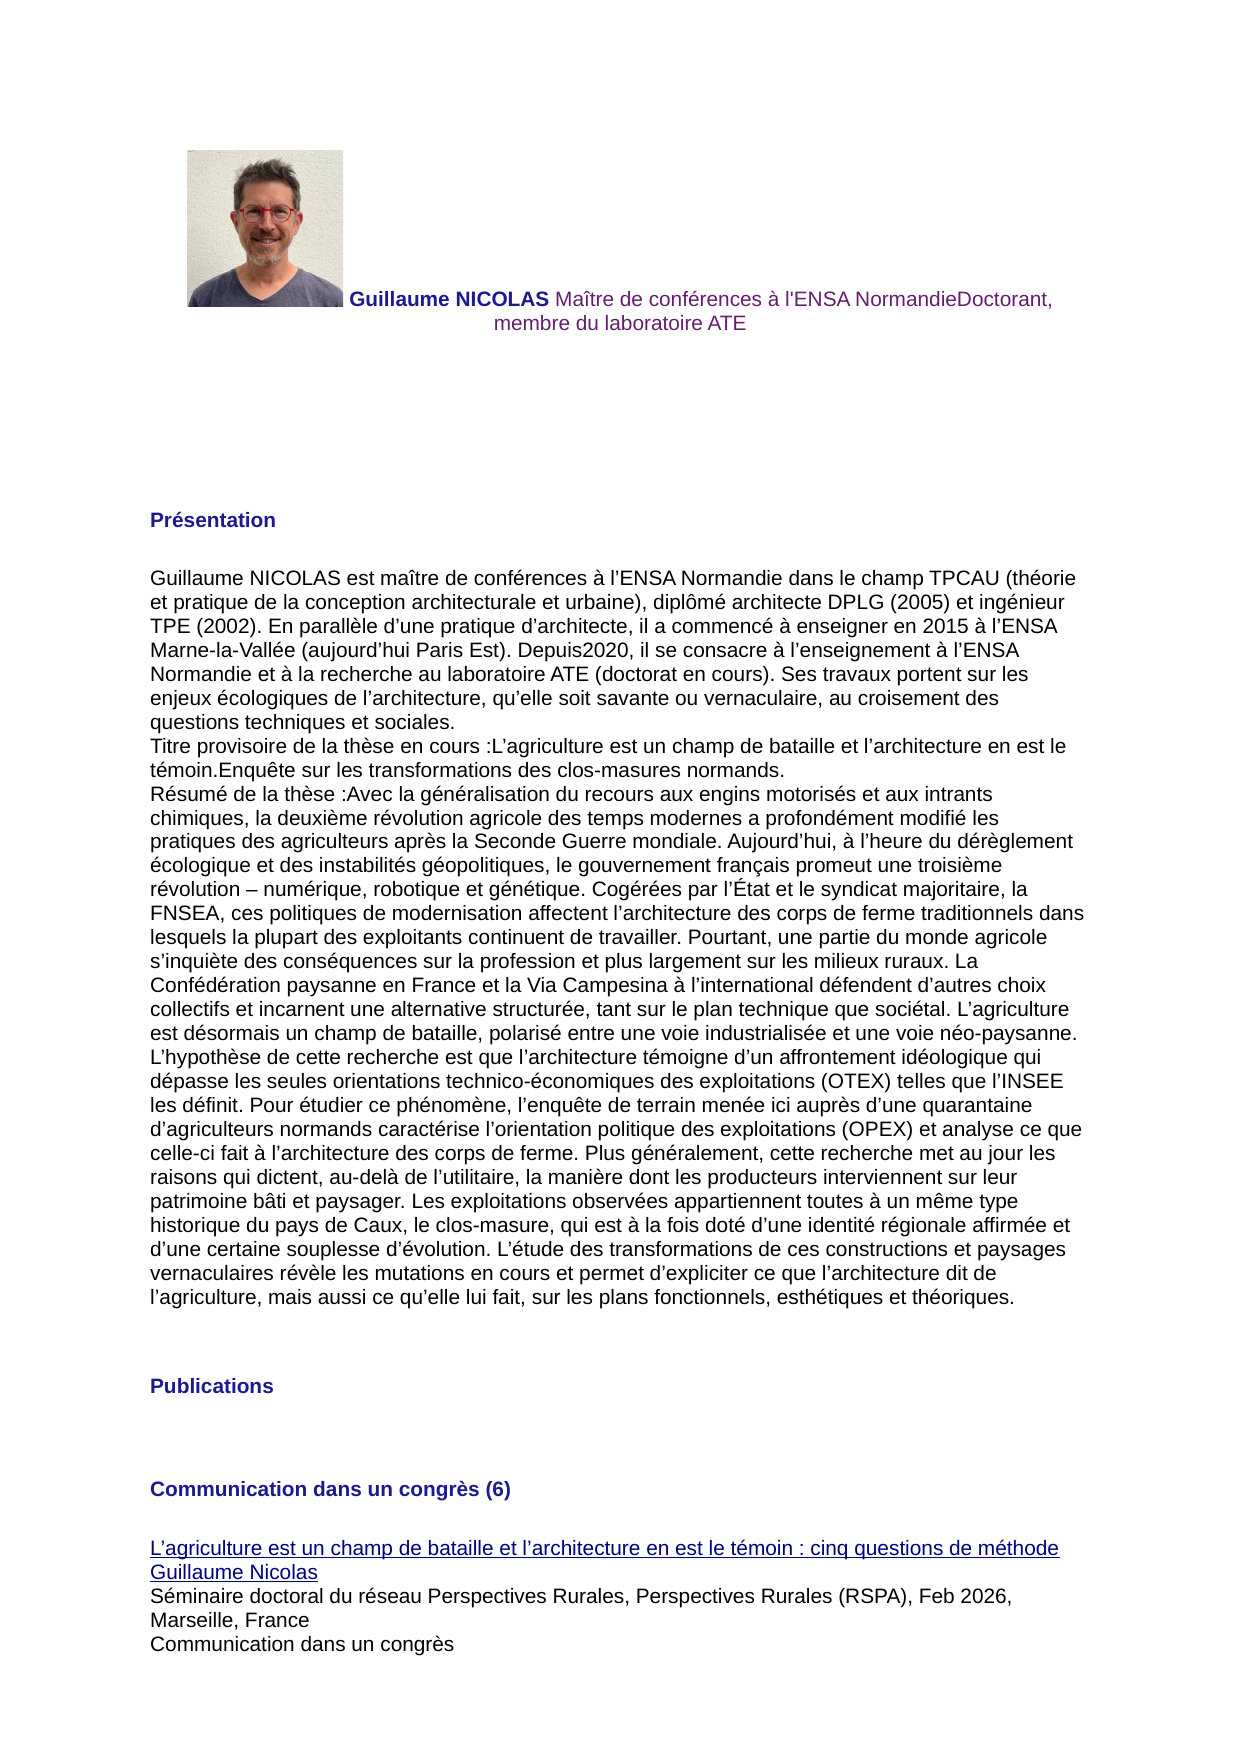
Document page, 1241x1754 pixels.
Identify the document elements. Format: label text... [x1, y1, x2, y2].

text Guillaume NICOLAS est maître de conférences à l’ENSA Normandie dans le champ TPCAU (théorie et pratique de la conception architecturale et urbaine), diplômé architecte DPLG (2005) et ingénieur TPE (2002). En parallèle d’une pratique d’architecte, il a commencé à enseigner en 2015 à l’ENSA Marne-la-Vallée (aujourd’hui Paris Est). Depuis2020, il se consacre à l’enseignement à l’ENSA Normandie et à la recherche au laboratoire ATE (doctorat en cours). Ses travaux portent sur les enjeux écologiques de l’architecture, qu’elle soit savante ou vernaculaire, au croisement des questions techniques et sociales. [150, 566, 1090, 733]
subtitle Communication dans un congrès (6) [150, 1477, 1090, 1501]
subtitle Publications [150, 1374, 1090, 1398]
text Résumé de la thèse :Avec la généralisation du recours aux engins motorisés et aux intrants chimiques, la deuxième révolution agricole des temps modernes a profondément modifié les pratiques des agriculteurs après la Seconde Guerre mondiale. Aujourd’hui, à l’heure du dérèglement écologique et des instabilités géopolitiques, le gouvernement français promeut une troisième révolution – numérique, robotique et génétique. Cogérées par l’État et le syndicat majoritaire, la FNSEA, ces politiques de modernisation affectent l’architecture des corps de ferme traditionnels dans lesquels la plupart des exploitants continuent de travailler. Pourtant, une partie du monde agricole s’inquiète des conséquences sur la profession et plus largement sur les milieux ruraux. La Confédération paysanne en France et la Via Campesina à l’international défendent d’autres choix collectifs et incarnent une alternative structurée, tant sur le plan technique que sociétal. L’agriculture est désormais un champ de bataille, polarisé entre une voie industrialisée et une voie néo-paysanne. L’hypothèse de cette recherche est que l’architecture témoigne d’un affrontement idéologique qui dépasse les seules orientations technico-économiques des exploitations (OTEX) telles que l’INSEE les définit. Pour étudier ce phénomène, l’enquête de terrain menée ici auprès d’une quarantaine d’agriculteurs normands caractérise l’orientation politique des exploitations (OPEX) et analyse ce que celle-ci fait à l’architecture des corps de ferme. Plus généralement, cette recherche met au jour les raisons qui dictent, au-delà de l’utilitaire, la manière dont les producteurs interviennent sur leur patrimoine bâti et paysager. Les exploitations observées appartiennent toutes à un même type historique du pays de Caux, le clos-masure, qui est à la fois doté d’une identité régionale affirmée et d’une certaine souplesse d’évolution. L’étude des transformations de ces constructions et paysages vernaculaires révèle les mutations en cours et permet d’expliciter ce que l’architecture dit de l’agriculture, mais aussi ce qu’elle lui fait, sur les plans fonctionnels, esthétiques et théoriques. [150, 781, 1090, 1308]
text Titre provisoire de la thèse en cours :L’agriculture est un champ de bataille et l’architecture en est le témoin.Enquête sur les transformations des clos-masures normands. [150, 733, 1090, 781]
subtitle Guillaume NICOLAS Maître de conférences à l'ENSA NormandieDoctorant, membre du laboratoire ATE [150, 150, 1090, 334]
table_header L’agriculture est un champ de bataille et l’architecture en est le témoin : cinq questions de méthode Guillaume Nicolas Séminaire doctoral du réseau Perspectives Rurales, Perspectives Rurales (RSPA), Feb 2026, Marseille, France Communication dans un congrès [150, 1536, 1090, 1655]
subtitle Présentation [150, 507, 1090, 531]
picture [187, 150, 344, 307]
